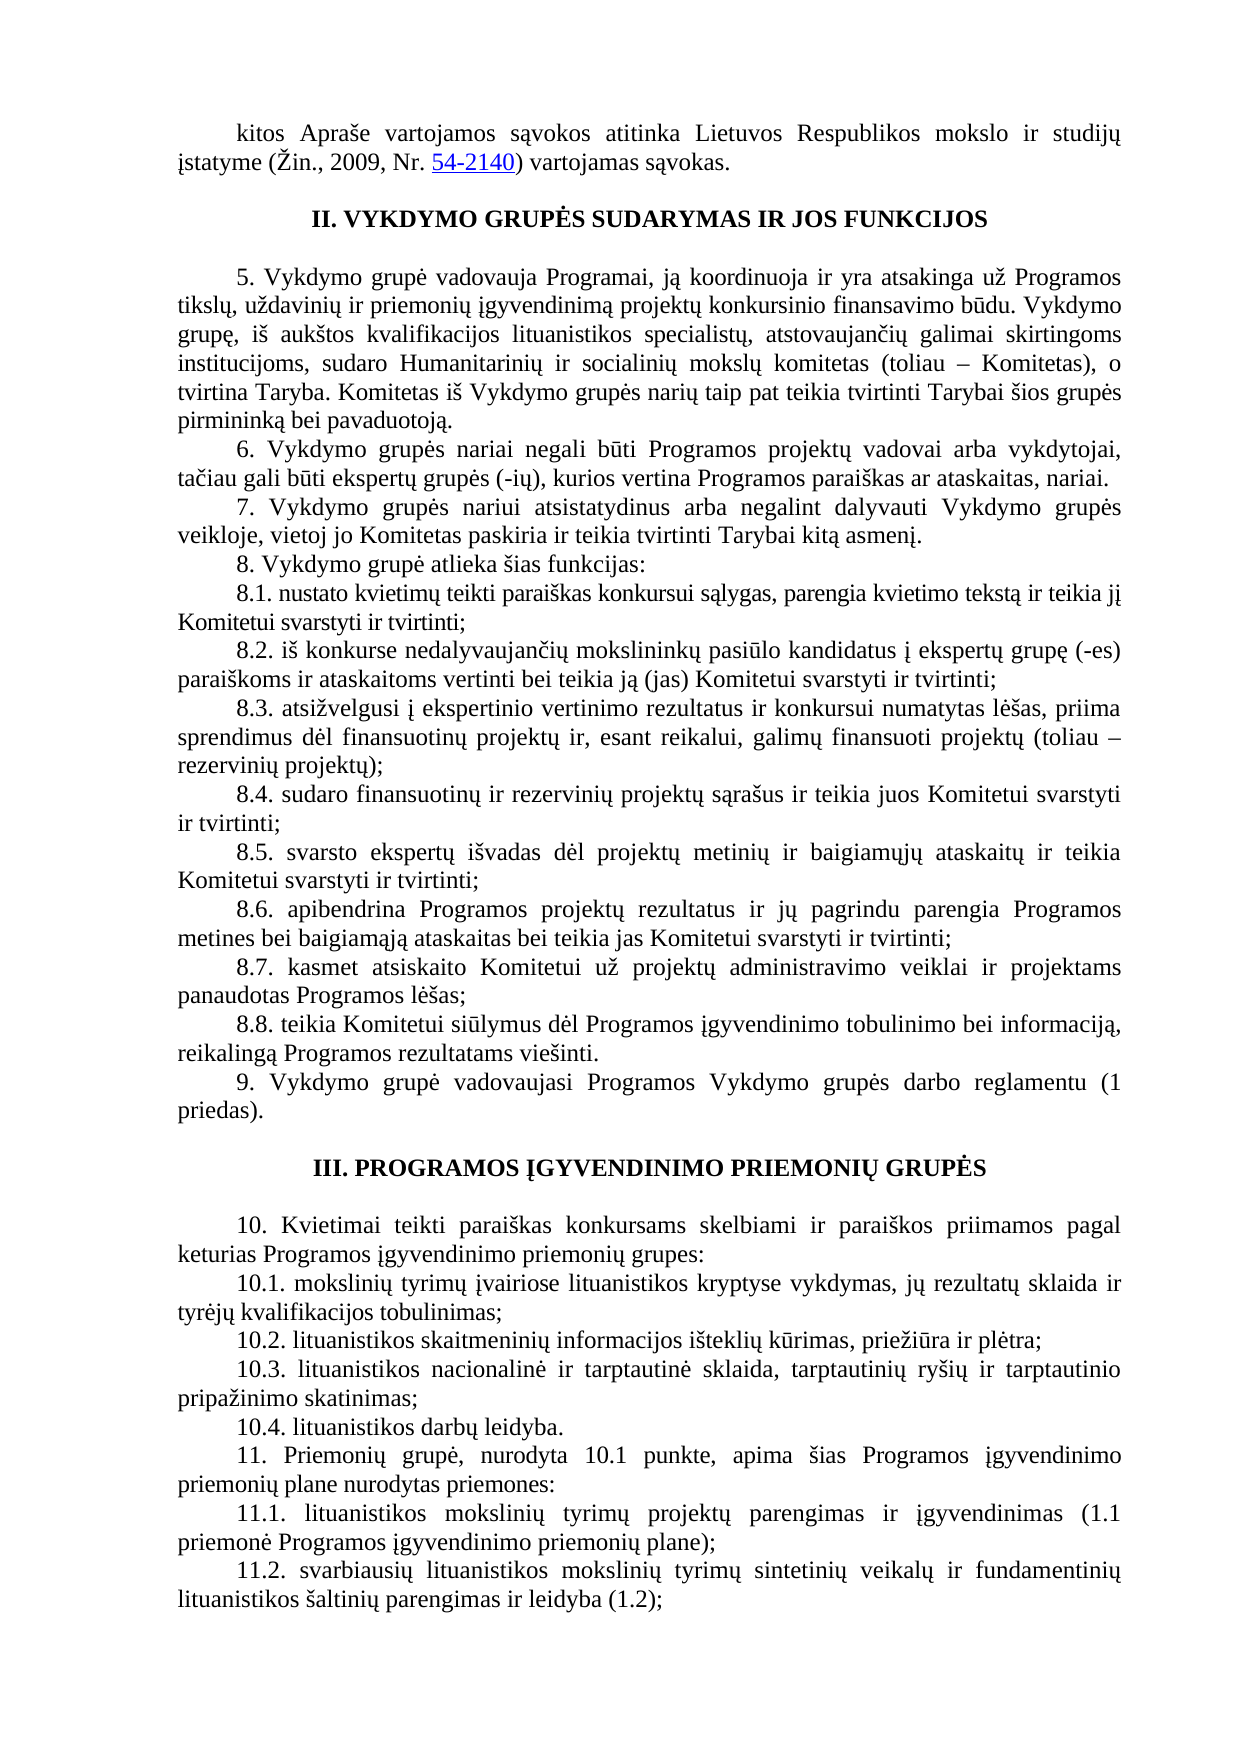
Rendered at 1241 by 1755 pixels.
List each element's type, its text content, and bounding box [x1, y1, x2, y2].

text II. VYKDYMO GRUPĖS SUDARYMAS IR JOS FUNKCIJOS [177, 204, 1122, 233]
text 8. Vykdymo grupė atlieka šias funkcijas: [177, 549, 1122, 578]
text 6. Vykdymo grupės nariai negali būti Programos projektų vadovai arba vykdytojai, tačiau gali būti ekspertų grupės (-ių), kurios vertina Programos paraiškas ar ataskaitas, nariai. [177, 434, 1122, 492]
text 8.7. kasmet atsiskaito Komitetui už projektų administravimo veiklai ir projektams panaudotas Programos lėšas; [177, 952, 1122, 1009]
text 8.1. nustato kvietimų teikti paraiškas konkursui sąlygas, parengia kvietimo tekstą ir teikia jį Komitetui svarstyti ir tvirtinti; [177, 578, 1122, 636]
text 8.2. iš konkurse nedalyvaujančių mokslininkų pasiūlo kandidatus į ekspertų grupę (-es) paraiškoms ir ataskaitoms vertinti bei teikia ją (jas) Komitetui svarstyti ir tvirtinti; [177, 636, 1122, 693]
text 11.1. lituanistikos mokslinių tyrimų projektų parengimas ir įgyvendinimas (1.1 priemonė Programos įgyvendinimo priemonių plane); [177, 1498, 1122, 1556]
text 10.3. lituanistikos nacionalinė ir tarptautinė sklaida, tarptautinių ryšių ir tarptautinio pripažinimo skatinimas; [177, 1354, 1122, 1412]
text 9. Vykdymo grupė vadovaujasi Programos Vykdymo grupės darbo reglamentu (1 priedas). [177, 1067, 1122, 1124]
text 8.4. sudaro finansuotinų ir rezervinių projektų sąrašus ir teikia juos Komitetui svarstyti ir tvirtinti; [177, 779, 1122, 837]
text 11.2. svarbiausių lituanistikos mokslinių tyrimų sintetinių veikalų ir fundamentinių lituanistikos šaltinių parengimas ir leidyba (1.2); [177, 1556, 1122, 1613]
text kitos Apraše vartojamos sąvokos atitinka Lietuvos Respublikos mokslo ir studijų įstatyme (Žin., 2009, Nr. 54-2140) vartojamas sąvokas. [177, 118, 1122, 176]
text 8.8. teikia Komitetui siūlymus dėl Programos įgyvendinimo tobulinimo bei informaciją, reikalingą Programos rezultatams viešinti. [177, 1009, 1122, 1067]
text III. PROGRAMOS ĮGYVENDINIMO PRIEMONIŲ GRUPĖS [177, 1153, 1122, 1182]
text 8.6. apibendrina Programos projektų rezultatus ir jų pagrindu parengia Programos metines bei baigiamąją ataskaitas bei teikia jas Komitetui svarstyti ir tvirtinti; [177, 894, 1122, 952]
text 10.4. lituanistikos darbų leidyba. [177, 1412, 1122, 1441]
text 10.1. mokslinių tyrimų įvairiose lituanistikos kryptyse vykdymas, jų rezultatų sklaida ir tyrėjų kvalifikacijos tobulinimas; [177, 1268, 1122, 1326]
text 7. Vykdymo grupės nariui atsistatydinus arba negalint dalyvauti Vykdymo grupės veikloje, vietoj jo Komitetas paskiria ir teikia tvirtinti Tarybai kitą asmenį. [177, 492, 1122, 549]
text 5. Vykdymo grupė vadovauja Programai, ją koordinuoja ir yra atsakinga už Programos tikslų, uždavinių ir priemonių įgyvendinimą projektų konkursinio finansavimo būdu. Vykdymo grupę, iš aukštos kvalifikacijos lituanistikos specialistų, atstovaujančių galimai skirtingoms institucijoms, sudaro Humanitarinių ir socialinių mokslų komitetas (toliau – Komitetas), o tvirtina Taryba. Komitetas iš Vykdymo grupės narių taip pat teikia tvirtinti Tarybai šios grupės pirmininką bei pavaduotoją. [177, 262, 1122, 434]
text 11. Priemonių grupė, nurodyta 10.1 punkte, apima šias Programos įgyvendinimo priemonių plane nurodytas priemones: [177, 1441, 1122, 1498]
text 8.3. atsižvelgusi į ekspertinio vertinimo rezultatus ir konkursui numatytas lėšas, priima sprendimus dėl finansuotinų projektų ir, esant reikalui, galimų finansuoti projektų (toliau – rezervinių projektų); [177, 693, 1122, 779]
text 8.5. svarsto ekspertų išvadas dėl projektų metinių ir baigiamųjų ataskaitų ir teikia Komitetui svarstyti ir tvirtinti; [177, 837, 1122, 894]
text 10.2. lituanistikos skaitmeninių informacijos išteklių kūrimas, priežiūra ir plėtra; [177, 1326, 1122, 1354]
text 10. Kvietimai teikti paraiškas konkursams skelbiami ir paraiškos priimamos pagal keturias Programos įgyvendinimo priemonių grupes: [177, 1211, 1122, 1268]
